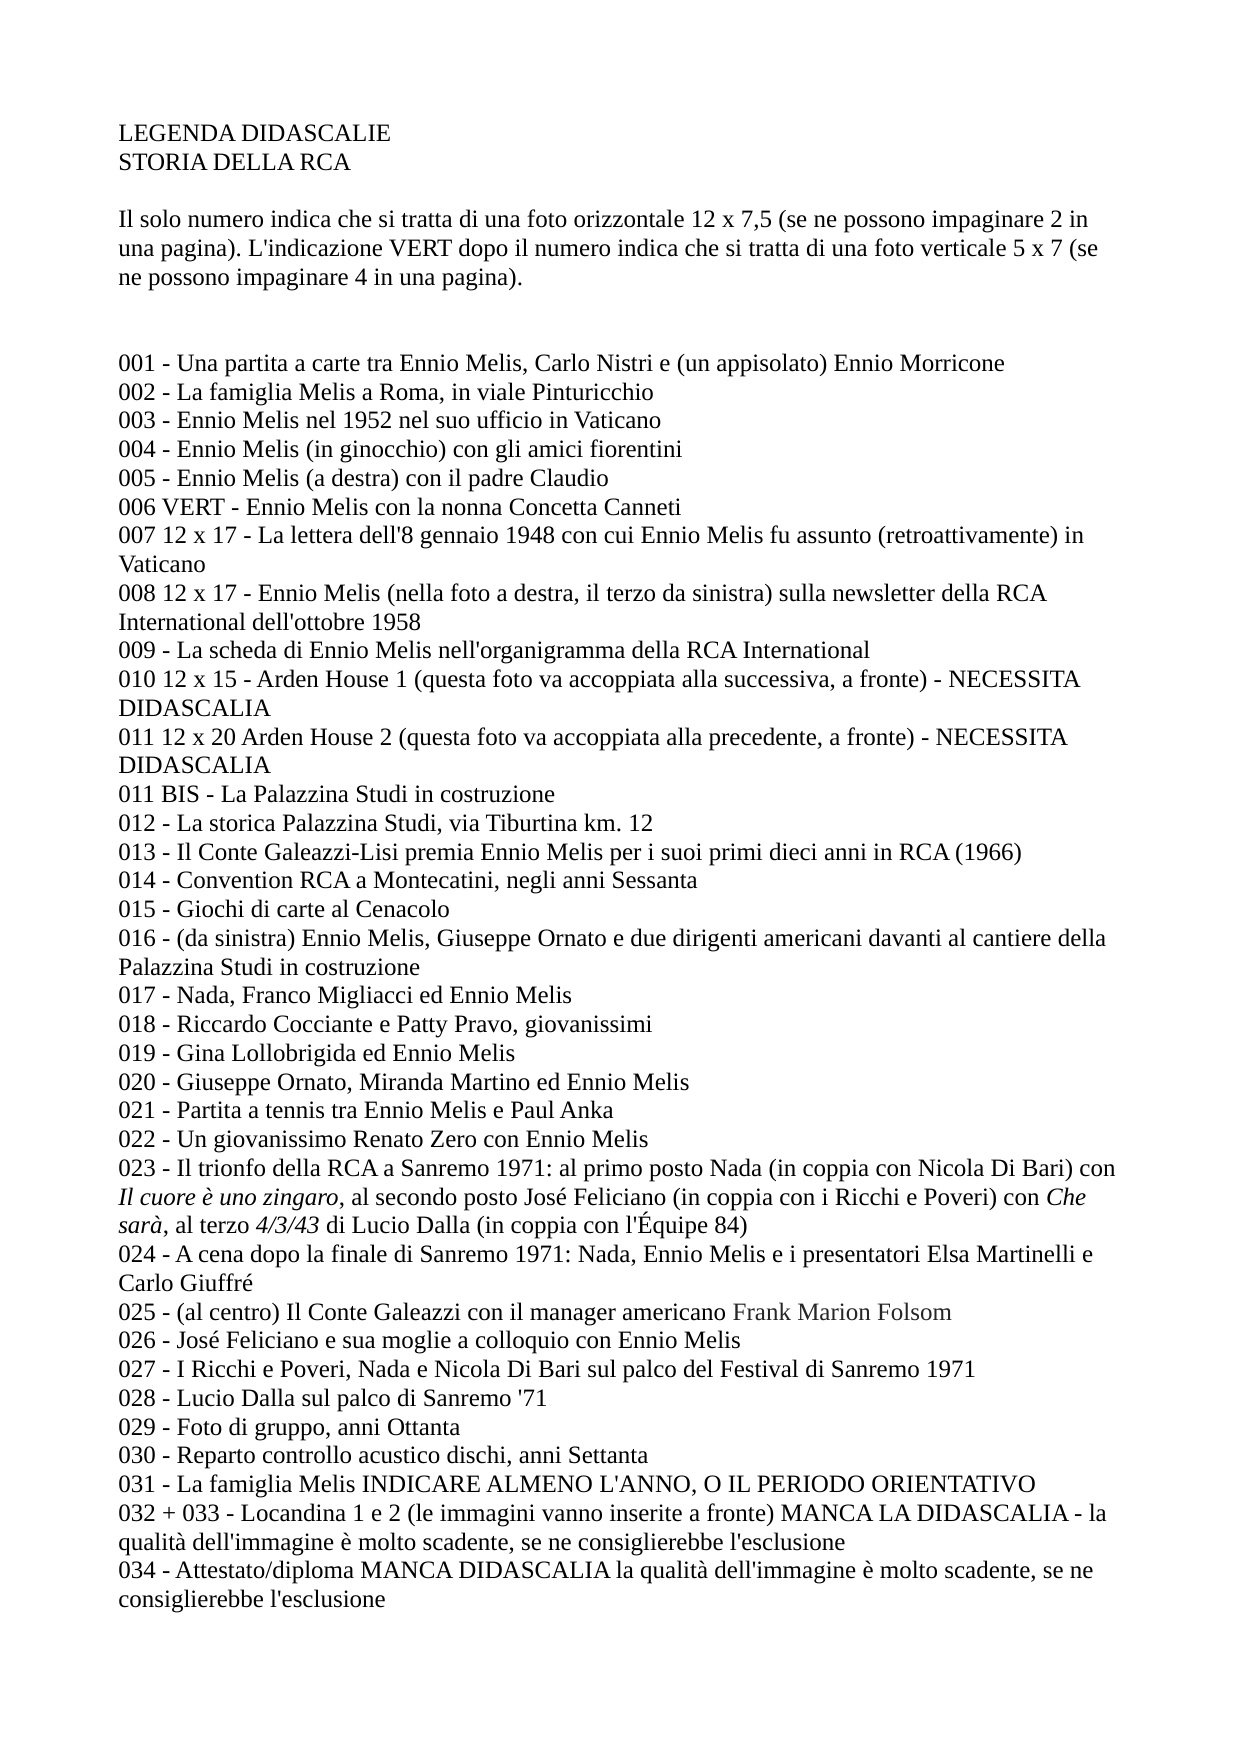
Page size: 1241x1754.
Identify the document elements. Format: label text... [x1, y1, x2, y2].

text 020 - Giuseppe Ornato, Miranda Martino ed Ennio Melis [118, 1067, 1122, 1096]
text 002 - La famiglia Melis a Roma, in viale Pinturicchio [118, 377, 1122, 406]
text 029 - Foto di gruppo, anni Ottanta [118, 1412, 1122, 1441]
text 010 12 x 15 - Arden House 1 (questa foto va accoppiata alla successiva, a fronte) - NECESSITA DIDASCALIA [118, 664, 1122, 722]
text 003 - Ennio Melis nel 1952 nel suo ufficio in Vaticano [118, 406, 1122, 434]
text 006 VERT - Ennio Melis con la nonna Concetta Canneti [118, 492, 1122, 521]
text 008 12 x 17 - Ennio Melis (nella foto a destra, il terzo da sinistra) sulla newsletter della RCA International dell'ottobre 1958 [118, 578, 1122, 636]
text 031 - La famiglia Melis INDICARE ALMENO L'ANNO, O IL PERIODO ORIENTATIVO [118, 1469, 1122, 1498]
text 025 - (al centro) Il Conte Galeazzi con il manager americano Frank Marion Folsom [118, 1297, 1122, 1326]
text 032 + 033 - Locandina 1 e 2 (le immagini vanno inserite a fronte) MANCA LA DIDASCALIA - la qualità dell'immagine è molto scadente, se ne consiglierebbe l'esclusione [118, 1498, 1122, 1556]
text 017 - Nada, Franco Migliacci ed Ennio Melis [118, 981, 1122, 1009]
text Il solo numero indica che si tratta di una foto orizzontale 12 x 7,5 (se ne possono impaginare 2 in una pagina). L'indicazione VERT dopo il numero indica che si tratta di una foto verticale 5 x 7 (se ne possono impaginare 4 in una pagina). [118, 204, 1122, 291]
text 001 - Una partita a carte tra Ennio Melis, Carlo Nistri e (un appisolato) Ennio Morricone [118, 348, 1122, 377]
text 023 - Il trionfo della RCA a Sanremo 1971: al primo posto Nada (in coppia con Nicola Di Bari) con Il cuore è uno zingaro, al secondo posto José Feliciano (in coppia con i Ricchi e Poveri) con Che sarà, al terzo 4/3/43 di Lucio Dalla (in coppia con l'Équipe 84) [118, 1153, 1122, 1239]
text 014 - Convention RCA a Montecatini, negli anni Sessanta [118, 866, 1122, 894]
text LEGENDA DIDASCALIE [118, 118, 1122, 147]
text 016 - (da sinistra) Ennio Melis, Giuseppe Ornato e due dirigenti americani davanti al cantiere della Palazzina Studi in costruzione [118, 923, 1122, 981]
text 015 - Giochi di carte al Cenacolo [118, 894, 1122, 923]
text 026 - José Feliciano e sua moglie a colloquio con Ennio Melis [118, 1326, 1122, 1354]
text 012 - La storica Palazzina Studi, via Tiburtina km. 12 [118, 808, 1122, 837]
text 030 - Reparto controllo acustico dischi, anni Settanta [118, 1441, 1122, 1469]
text 004 - Ennio Melis (in ginocchio) con gli amici fiorentini [118, 434, 1122, 463]
text 027 - I Ricchi e Poveri, Nada e Nicola Di Bari sul palco del Festival di Sanremo 1971 [118, 1354, 1122, 1383]
text 007 12 x 17 - La lettera dell'8 gennaio 1948 con cui Ennio Melis fu assunto (retroattivamente) in Vaticano [118, 521, 1122, 578]
text 022 - Un giovanissimo Renato Zero con Ennio Melis [118, 1124, 1122, 1153]
text STORIA DELLA RCA [118, 147, 1122, 176]
text 034 - Attestato/diploma MANCA DIDASCALIA la qualità dell'immagine è molto scadente, se ne consiglierebbe l'esclusione [118, 1556, 1122, 1613]
text 028 - Lucio Dalla sul palco di Sanremo '71 [118, 1383, 1122, 1412]
text 011 BIS - La Palazzina Studi in costruzione [118, 779, 1122, 808]
text 019 - Gina Lollobrigida ed Ennio Melis [118, 1038, 1122, 1067]
text 005 - Ennio Melis (a destra) con il padre Claudio [118, 463, 1122, 492]
text 009 - La scheda di Ennio Melis nell'organigramma della RCA International [118, 636, 1122, 664]
text 021 - Partita a tennis tra Ennio Melis e Paul Anka [118, 1096, 1122, 1124]
text 011 12 x 20 Arden House 2 (questa foto va accoppiata alla precedente, a fronte) - NECESSITA DIDASCALIA [118, 722, 1122, 779]
text 024 - A cena dopo la finale di Sanremo 1971: Nada, Ennio Melis e i presentatori Elsa Martinelli e Carlo Giuffré [118, 1239, 1122, 1297]
text 013 - Il Conte Galeazzi-Lisi premia Ennio Melis per i suoi primi dieci anni in RCA (1966) [118, 837, 1122, 866]
text 018 - Riccardo Cocciante e Patty Pravo, giovanissimi [118, 1009, 1122, 1038]
